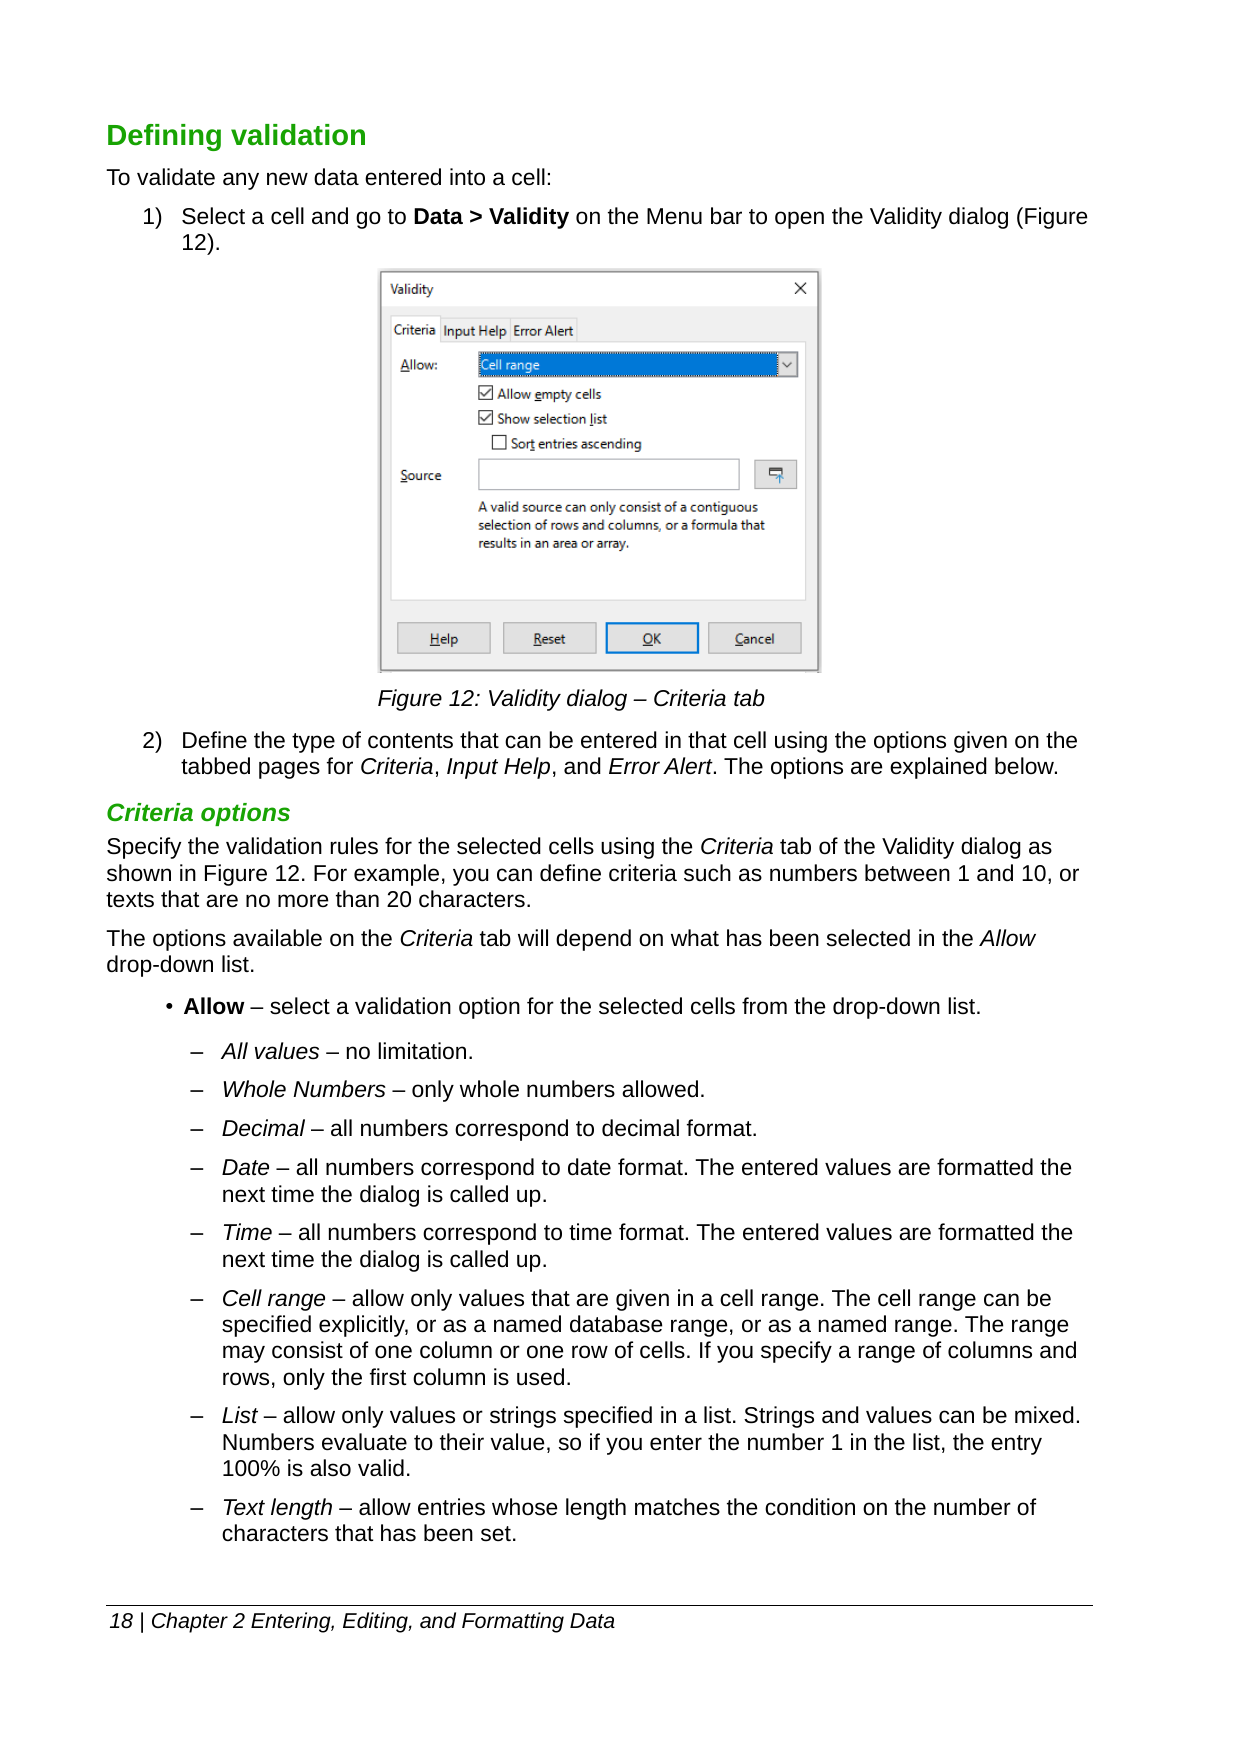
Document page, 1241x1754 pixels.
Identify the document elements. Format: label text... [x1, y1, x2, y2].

text To validate any new data entered into a cell: [106, 164, 1093, 191]
picture [377, 268, 822, 673]
list All values – no limitation. [187, 1035, 1093, 1064]
text Specify the validation rules for the selected cells using the Criteria tab of the Validity dialog as shown in Figure 12. For example, you can define criteria such as numbers between 1 and 10, or texts that are no more than 20 characters. [106, 833, 1093, 912]
list Whole Numbers – only whole numbers allowed. [187, 1073, 1093, 1103]
list Date – all numbers correspond to date format. The entered values are formatted the next time the dialog is called up. [187, 1151, 1093, 1207]
list Text length – allow entries whose length matches the condition on the number of characters that has been set. [187, 1491, 1093, 1550]
list Define the type of contents that can be entered in that cell using the options given on the tabbed pages for Criteria, Input Help, and Error Alert. The options are explained below. [162, 727, 1093, 779]
list Allow – select a validation option for the selected cells from the drop-down list. [162, 990, 1093, 1022]
list Decimal – all numbers correspond to decimal format. [187, 1112, 1093, 1142]
text Figure 12: Validity dialog – Criteria tab [377, 685, 822, 711]
subtitle Defining validation [106, 118, 1093, 152]
list Time – all numbers correspond to time format. The entered values are formatted the next time the dialog is called up. [187, 1216, 1093, 1272]
subtitle Criteria options [106, 798, 1093, 827]
list Cell range – allow only values that are given in a cell range. The cell range can be specified explicitly, or as a named database range, or as a named range. The range may consist of one column or one row of cells. If you specify a range of columns and rows, only the first column is used. [187, 1282, 1093, 1390]
list List – allow only values or strings specified in a list. Strings and values can be mixed. Numbers evaluate to their value, so if you enter the number 1 in the list, the entry 100% is also valid. [187, 1399, 1093, 1482]
list Select a cell and go to Data > Validity on the Menu bar to open the Validity dialog (Figure 12). [162, 203, 1093, 256]
text The options available on the Criteria tab will depend on what has been selected in the Allow drop-down list. [106, 925, 1093, 977]
